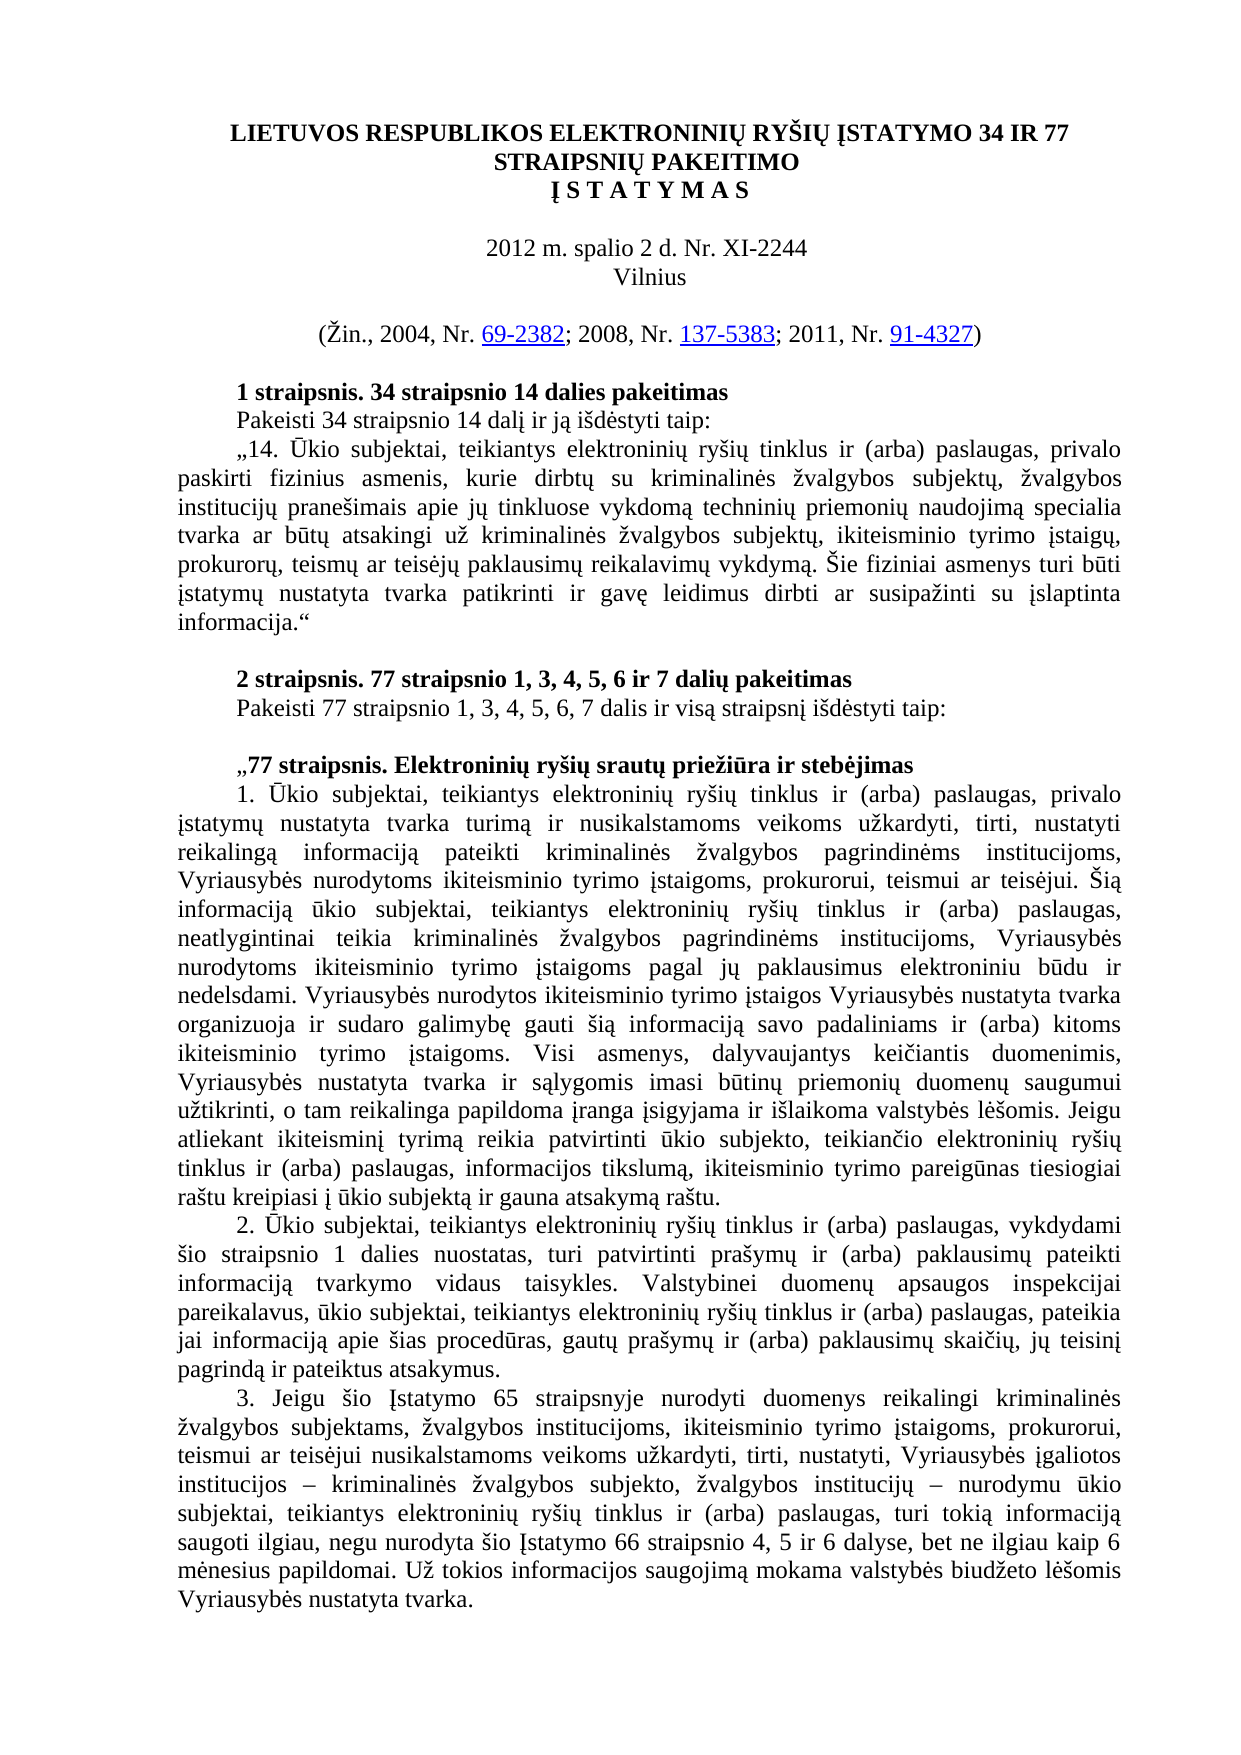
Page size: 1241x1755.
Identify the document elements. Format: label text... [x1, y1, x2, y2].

text 1 straipsnis. 34 straipsnio 14 dalies pakeitimas [177, 377, 1122, 406]
text 2 straipsnis. 77 straipsnio 1, 3, 4, 5, 6 ir 7 dalių pakeitimas [177, 664, 1122, 693]
text „14. Ūkio subjektai, teikiantys elektroninių ryšių tinklus ir (arba) paslaugas, privalo paskirti fizinius asmenis, kurie dirbtų su kriminalinės žvalgybos subjektų, žvalgybos institucijų pranešimais apie jų tinkluose vykdomą techninių priemonių naudojimą specialia tvarka ar būtų atsakingi už kriminalinės žvalgybos subjektų, ikiteisminio tyrimo įstaigų, prokurorų, teismų ar teisėjų paklausimų reikalavimų vykdymą. Šie fiziniai asmenys turi būti įstatymų nustatyta tvarka patikrinti ir gavę leidimus dirbti ar susipažinti su įslaptinta informacija.“ [177, 434, 1122, 636]
text 1. Ūkio subjektai, teikiantys elektroninių ryšių tinklus ir (arba) paslaugas, privalo įstatymų nustatyta tvarka turimą ir nusikalstamoms veikoms užkardyti, tirti, nustatyti reikalingą informaciją pateikti kriminalinės žvalgybos pagrindinėms institucijoms, Vyriausybės nurodytoms ikiteisminio tyrimo įstaigoms, prokurorui, teismui ar teisėjui. Šią informaciją ūkio subjektai, teikiantys elektroninių ryšių tinklus ir (arba) paslaugas, neatlygintinai teikia kriminalinės žvalgybos pagrindinėms institucijoms, Vyriausybės nurodytoms ikiteisminio tyrimo įstaigoms pagal jų paklausimus elektroniniu būdu ir nedelsdami. Vyriausybės nurodytos ikiteisminio tyrimo įstaigos Vyriausybės nustatyta tvarka organizuoja ir sudaro galimybę gauti šią informaciją savo padaliniams ir (arba) kitoms ikiteisminio tyrimo įstaigoms. Visi asmenys, dalyvaujantys keičiantis duomenimis, Vyriausybės nustatyta tvarka ir sąlygomis imasi būtinų priemonių duomenų saugumui užtikrinti, o tam reikalinga papildoma įranga įsigyjama ir išlaikoma valstybės lėšomis. Jeigu atliekant ikiteisminį tyrimą reikia patvirtinti ūkio subjekto, teikiančio elektroninių ryšių tinklus ir (arba) paslaugas, informacijos tikslumą, ikiteisminio tyrimo pareigūnas tiesiogiai raštu kreipiasi į ūkio subjektą ir gauna atsakymą raštu. [177, 779, 1122, 1211]
text 3. Jeigu šio Įstatymo 65 straipsnyje nurodyti duomenys reikalingi kriminalinės žvalgybos subjektams, žvalgybos institucijoms, ikiteisminio tyrimo įstaigoms, prokurorui, teismui ar teisėjui nusikalstamoms veikoms užkardyti, tirti, nustatyti, Vyriausybės įgaliotos institucijos – kriminalinės žvalgybos subjekto, žvalgybos institucijų – nurodymu ūkio subjektai, teikiantys elektroninių ryšių tinklus ir (arba) paslaugas, turi tokią informaciją saugoti ilgiau, negu nurodyta šio Įstatymo 66 straipsnio 4, 5 ir 6 dalyse, bet ne ilgiau kaip 6 mėnesius papildomai. Už tokios informacijos saugojimą mokama valstybės biudžeto lėšomis Vyriausybės nustatyta tvarka. [177, 1383, 1122, 1613]
text 2. Ūkio subjektai, teikiantys elektroninių ryšių tinklus ir (arba) paslaugas, vykdydami šio straipsnio 1 dalies nuostatas, turi patvirtinti prašymų ir (arba) paklausimų pateikti informaciją tvarkymo vidaus taisykles. Valstybinei duomenų apsaugos inspekcijai pareikalavus, ūkio subjektai, teikiantys elektroninių ryšių tinklus ir (arba) paslaugas, pateikia jai informaciją apie šias procedūras, gautų prašymų ir (arba) paklausimų skaičių, jų teisinį pagrindą ir pateiktus atsakymus. [177, 1211, 1122, 1383]
text Pakeisti 34 straipsnio 14 dalį ir ją išdėstyti taip: [177, 406, 1122, 434]
text „77 straipsnis. Elektroninių ryšių srautų priežiūra ir stebėjimas [177, 751, 1122, 779]
text (Žin., 2004, Nr. 69-2382; 2008, Nr. 137-5383; 2011, Nr. 91-4327) [177, 319, 1122, 348]
text Pakeisti 77 straipsnio 1, 3, 4, 5, 6, 7 dalis ir visą straipsnį išdėstyti taip: [177, 693, 1122, 722]
text Vilnius [177, 262, 1122, 291]
text LIETUVOS RESPUBLIKOS ELEKTRONINIŲ RYŠIŲ ĮSTATYMO 34 IR 77 STRAIPSNIŲ PAKEITIMO Į S T A T Y M A S [177, 118, 1122, 204]
text 2012 m. spalio 2 d. Nr. XI-2244 [177, 233, 1122, 262]
